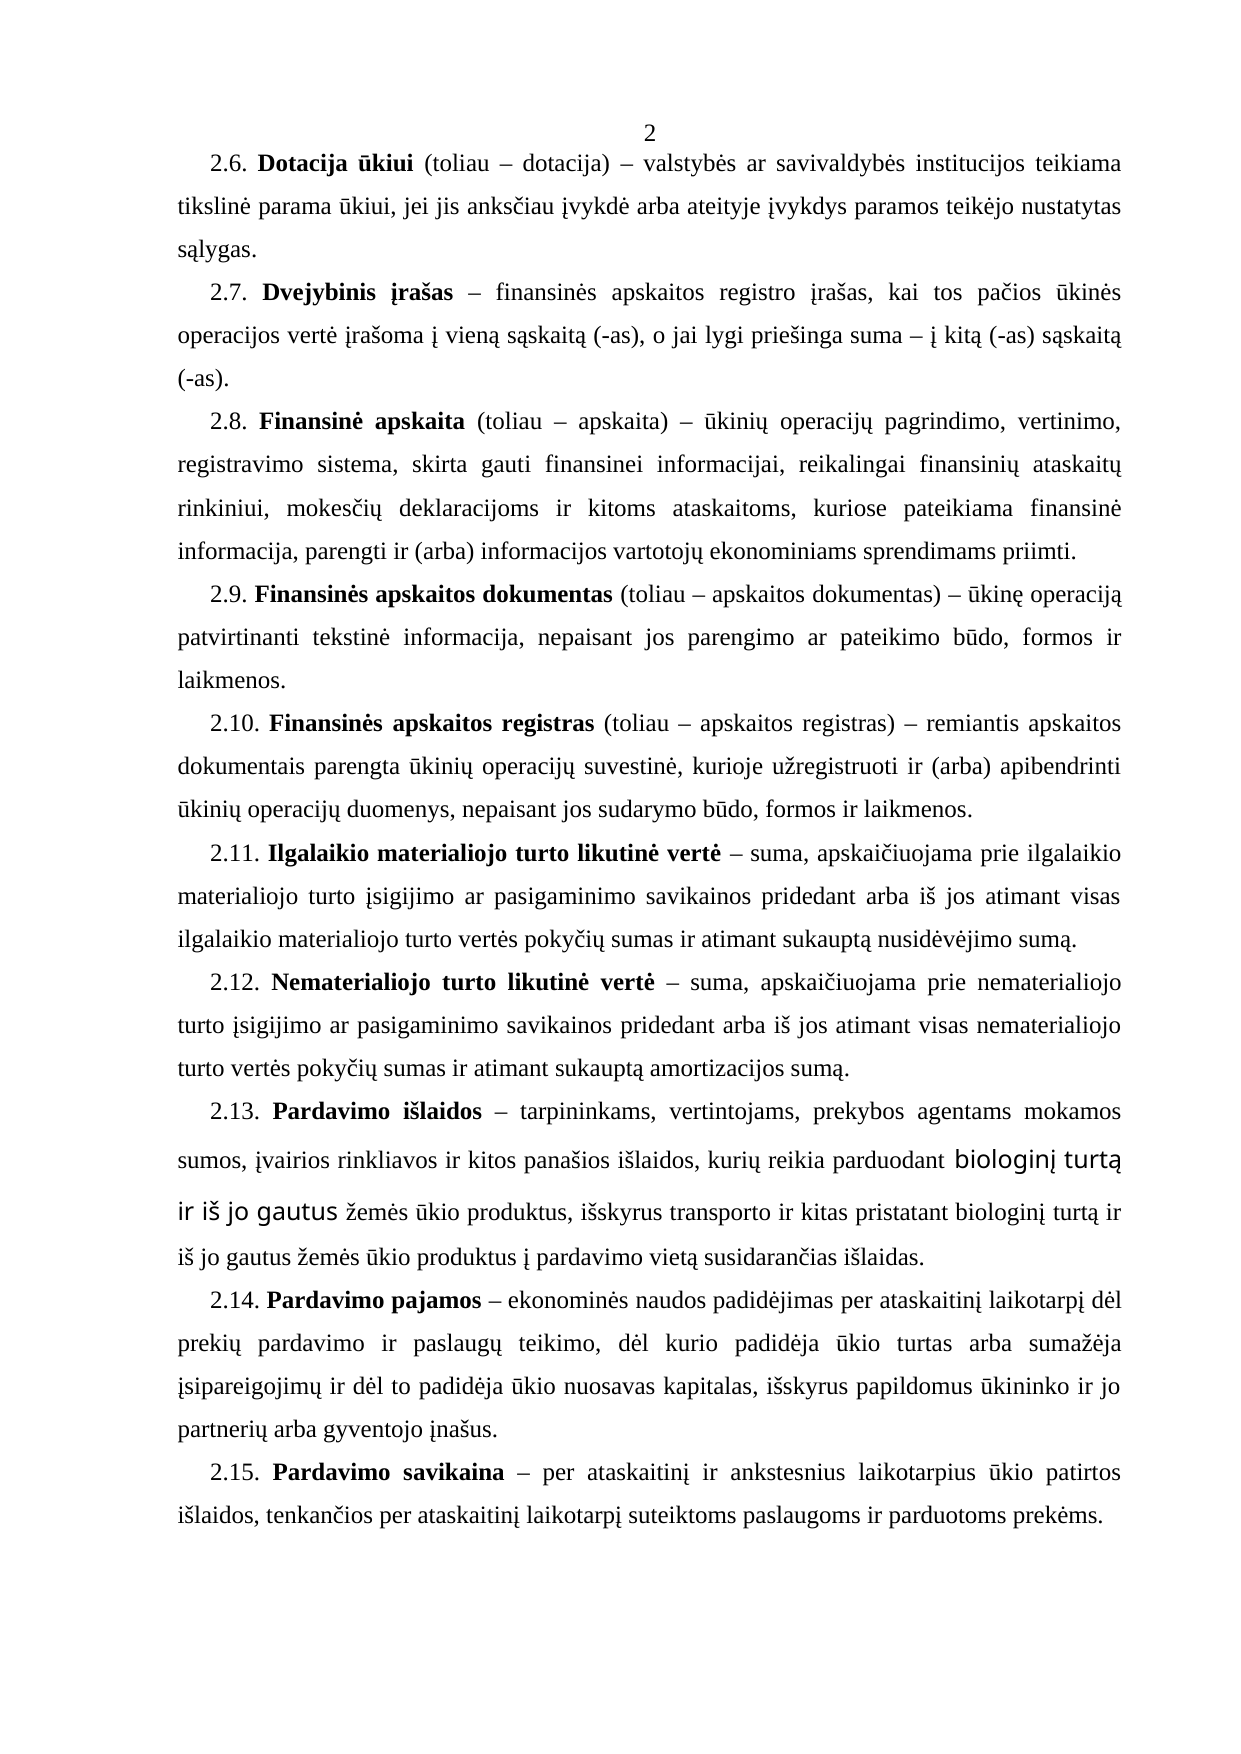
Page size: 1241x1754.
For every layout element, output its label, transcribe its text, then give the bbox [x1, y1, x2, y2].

text 2.14. Pardavimo pajamos – ekonominės naudos padidėjimas per ataskaitinį laikotarpį dėl prekių pardavimo ir paslaugų teikimo, dėl kurio padidėja ūkio turtas arba sumažėja įsipareigojimų ir dėl to padidėja ūkio nuosavas kapitalas, išskyrus papildomus ūkininko ir jo partnerių arba gyventojo įnašus. [177, 1285, 1122, 1443]
text 2.11. Ilgalaikio materialiojo turto likutinė vertė – suma, apskaičiuojama prie ilgalaikio materialiojo turto įsigijimo ar pasigaminimo savikainos pridedant arba iš jos atimant visas ilgalaikio materialiojo turto vertės pokyčių sumas ir atimant sukauptą nusidėvėjimo sumą. [177, 838, 1122, 953]
text 2.6. Dotacija ūkiui (toliau – dotacija) – valstybės ar savivaldybės institucijos teikiama tikslinė parama ūkiui, jei jis anksčiau įvykdė arba ateityje įvykdys paramos teikėjo nustatytas sąlygas. [177, 148, 1122, 263]
text 2.15. Pardavimo savikaina – per ataskaitinį ir ankstesnius laikotarpius ūkio patirtos išlaidos, tenkančios per ataskaitinį laikotarpį suteiktoms paslaugoms ir parduotoms prekėms. [177, 1457, 1122, 1529]
text 2.9. Finansinės apskaitos dokumentas (toliau – apskaitos dokumentas) – ūkinę operaciją patvirtinanti tekstinė informacija, nepaisant jos parengimo ar pateikimo būdo, formos ir laikmenos. [177, 579, 1122, 694]
text 2.7. Dvejybinis įrašas – finansinės apskaitos registro įrašas, kai tos pačios ūkinės operacijos vertė įrašoma į vieną sąskaitą (-as), o jai lygi priešinga suma – į kitą (-as) sąskaitą (-as). [177, 277, 1122, 392]
text 2.10. Finansinės apskaitos registras (toliau – apskaitos registras) – remiantis apskaitos dokumentais parengta ūkinių operacijų suvestinė, kurioje užregistruoti ir (arba) apibendrinti ūkinių operacijų duomenys, nepaisant jos sudarymo būdo, formos ir laikmenos. [177, 708, 1122, 823]
text 2.12. Nematerialiojo turto likutinė vertė – suma, apskaičiuojama prie nematerialiojo turto įsigijimo ar pasigaminimo savikainos pridedant arba iš jos atimant visas nematerialiojo turto vertės pokyčių sumas ir atimant sukauptą amortizacijos sumą. [177, 967, 1122, 1082]
text 2.8. Finansinė apskaita (toliau – apskaita) – ūkinių operacijų pagrindimo, vertinimo, registravimo sistema, skirta gauti finansinei informacijai, reikalingai finansinių ataskaitų rinkiniui, mokesčių deklaracijoms ir kitoms ataskaitoms, kuriose pateikiama finansinė informacija, parengti ir (arba) informacijos vartotojų ekonominiams sprendimams priimti. [177, 406, 1122, 564]
text 2.13. Pardavimo išlaidos – tarpininkams, vertintojams, prekybos agentams mokamos sumos, įvairios rinkliavos ir kitos panašios išlaidos, kurių reikia parduodant biologinį turtą ir iš jo gautus žemės ūkio produktus, išskyrus transporto ir kitas pristatant biologinį turtą ir iš jo gautus žemės ūkio produktus į pardavimo vietą susidarančias išlaidas. [177, 1096, 1122, 1270]
